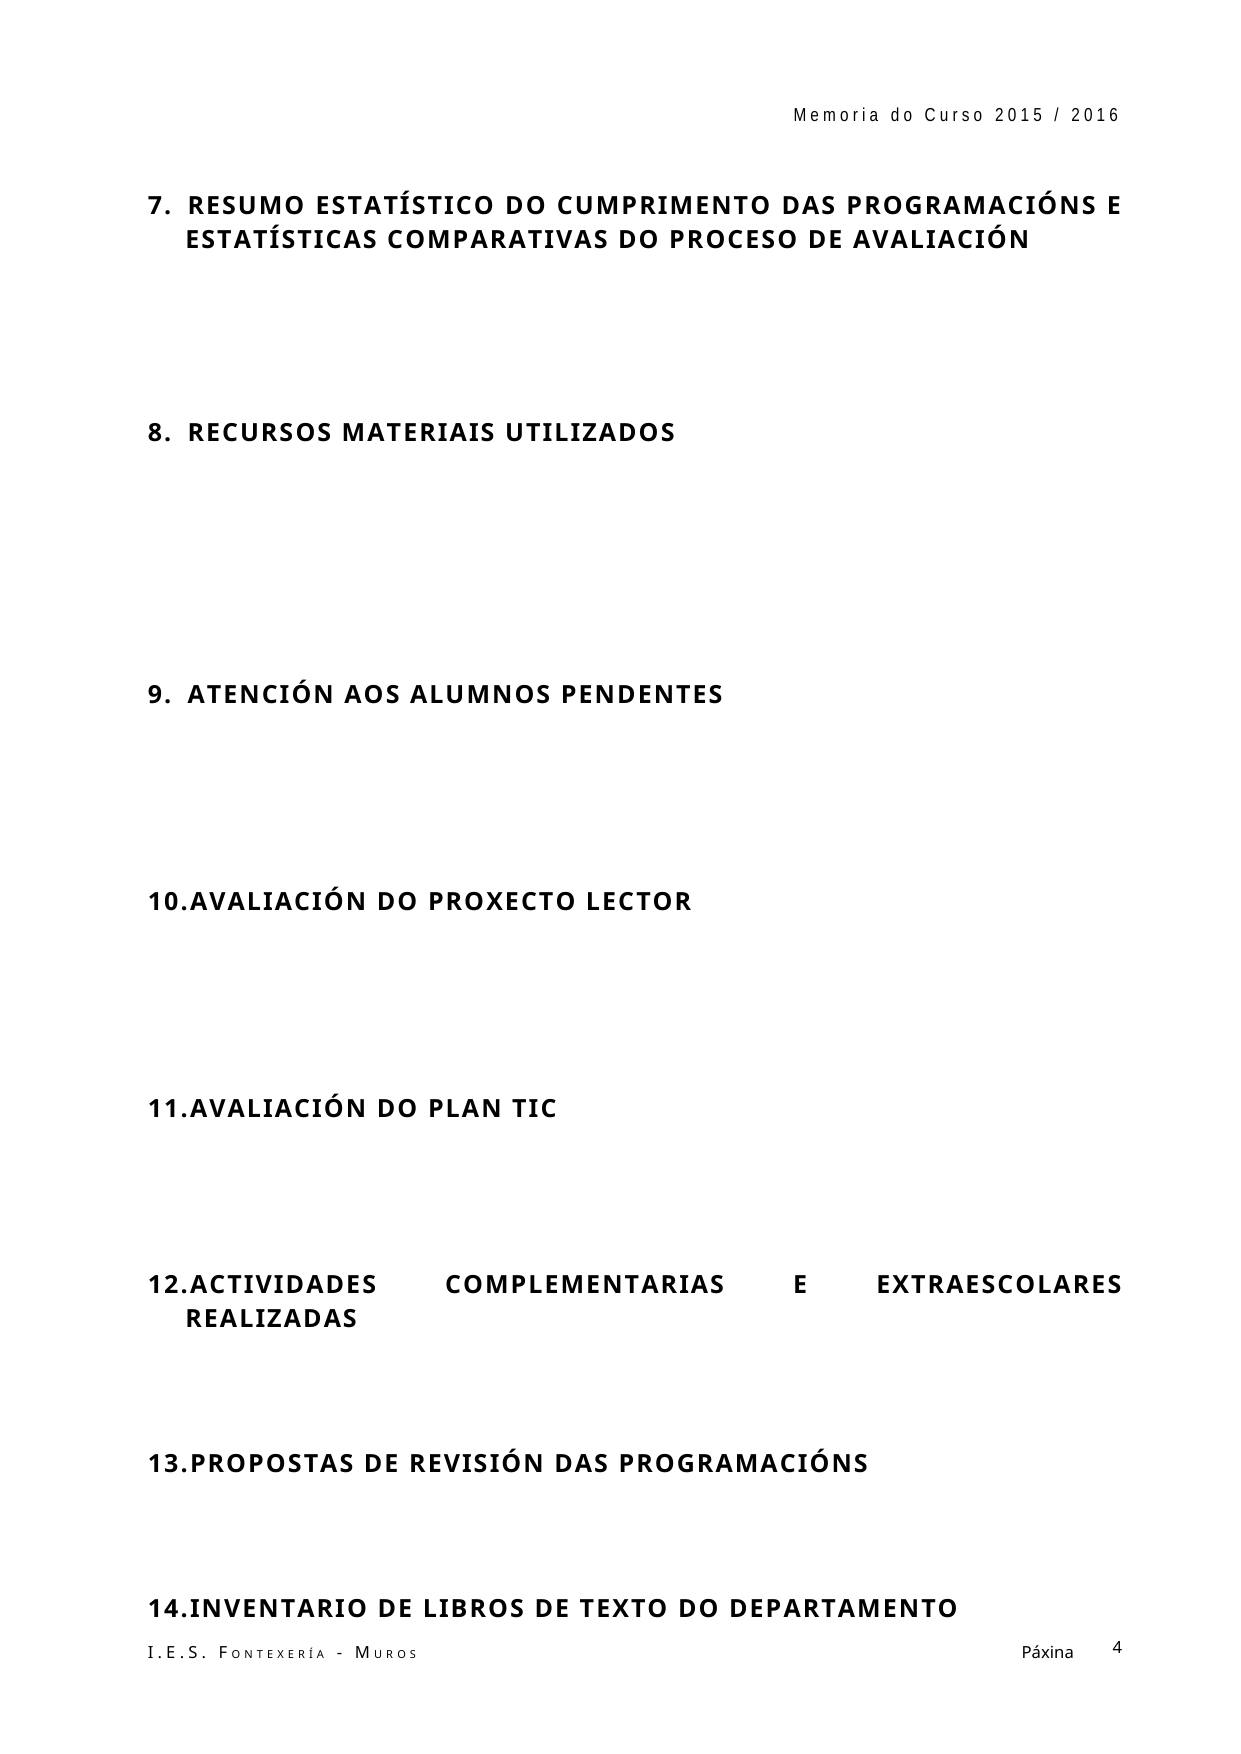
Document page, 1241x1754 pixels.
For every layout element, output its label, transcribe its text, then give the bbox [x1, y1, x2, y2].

subtitle Inventario de libros de texto do departamento [148, 1590, 1122, 1624]
subtitle Actividades complementarias e extraescolares realizadas [148, 1267, 1122, 1335]
subtitle Propostas de revisión das programacións [148, 1446, 1122, 1480]
subtitle Avaliación do Proxecto Lector [148, 883, 1122, 918]
subtitle Avaliación do Plan TIC [148, 1090, 1122, 1124]
subtitle Atención aos alumnos pendentes [148, 677, 1122, 711]
subtitle Resumo estatístico do cumprimento das programacións e estatísticas comparativas do proceso de avaliación [148, 188, 1122, 256]
subtitle Recursos Materiais Utilizados [148, 415, 1122, 449]
